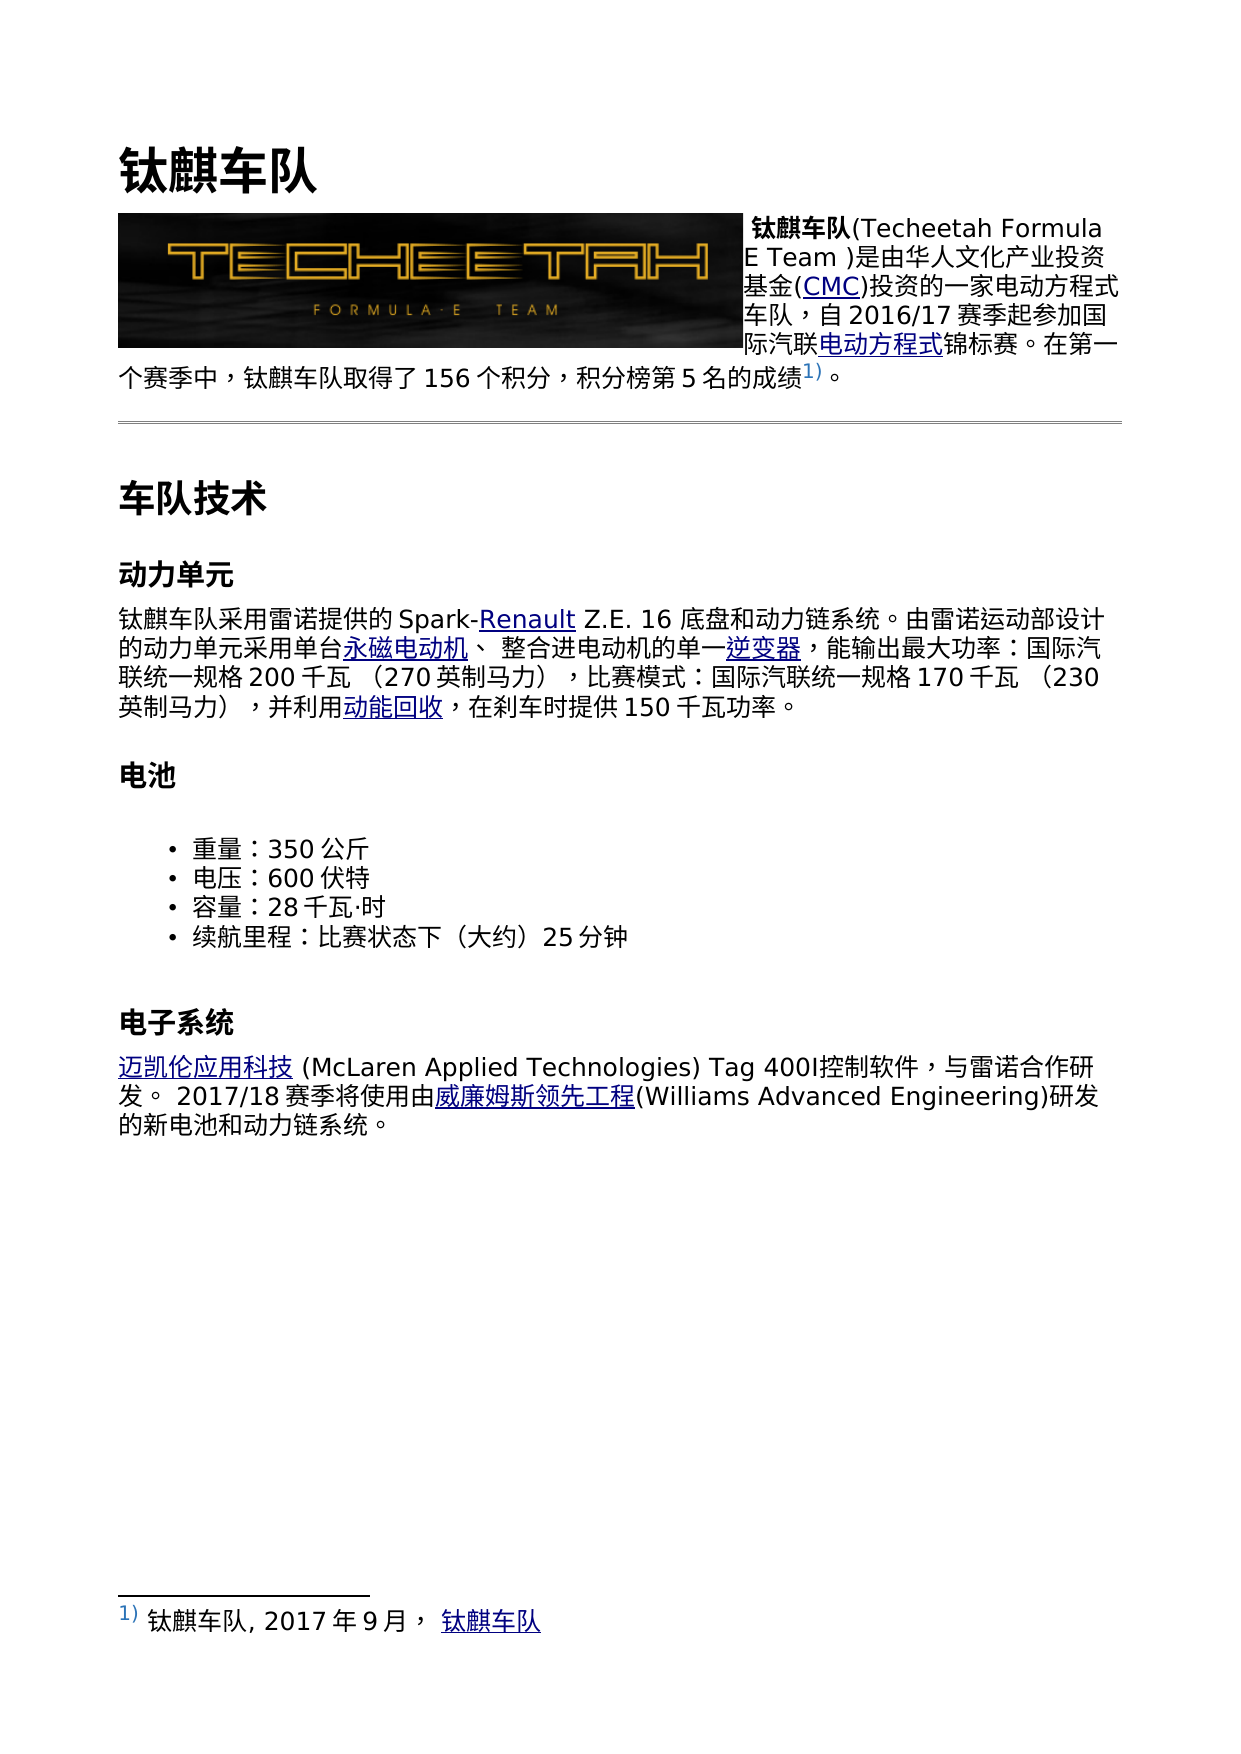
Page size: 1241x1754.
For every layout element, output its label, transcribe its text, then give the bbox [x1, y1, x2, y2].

list 容量：28千瓦·时 [177, 894, 1122, 923]
subtitle 钛麒车队 [118, 143, 1122, 201]
text 钛麒车队采用雷诺提供的Spark-Renault Z.E. 16 底盘和动力链系统。由雷诺运动部设计的动力单元采用单台永磁电动机、 整合进电动机的单一逆变器，能输出 最大功率：国际汽联统一规格200千瓦 （270英制马力），比赛模式：国际汽联统一规格170千瓦 （230英制马力） ，并利用动能回收，在刹车时提供150千瓦功率。 [118, 605, 1122, 722]
subtitle 动力单元 [118, 559, 1122, 593]
picture [118, 213, 744, 348]
text 钛麒车队, 2017年9月， 钛麒车队 [118, 1602, 1122, 1636]
list 电压：600伏特 [177, 864, 1122, 894]
subtitle 电池 [118, 759, 1122, 793]
subtitle 电子系统 [118, 1006, 1122, 1040]
list 重量：350公斤 [177, 835, 1122, 864]
subtitle 车队技术 [118, 478, 1122, 521]
text 钛麒车队(Techeetah Formula E Team )是由华人文化产业投资基金(CMC)投资的一家电动方程式车队，自2016/17赛季起参加国际汽联电动方程式锦标赛。在第一个赛季中，钛麒车队取得了156个积分，积分榜第5名的成绩。 [118, 214, 1122, 394]
list 续航里程：比赛状态下（大约）25分钟 [177, 923, 1122, 952]
text 迈凯伦应用科技 (McLaren Applied Technologies) Tag 400I 控制软件，与雷诺合作研发。 2017/18赛季将使用由威廉姆斯领先工程(Williams Advanced Engineering)研发的新电池和动力链系统。 [118, 1053, 1122, 1140]
